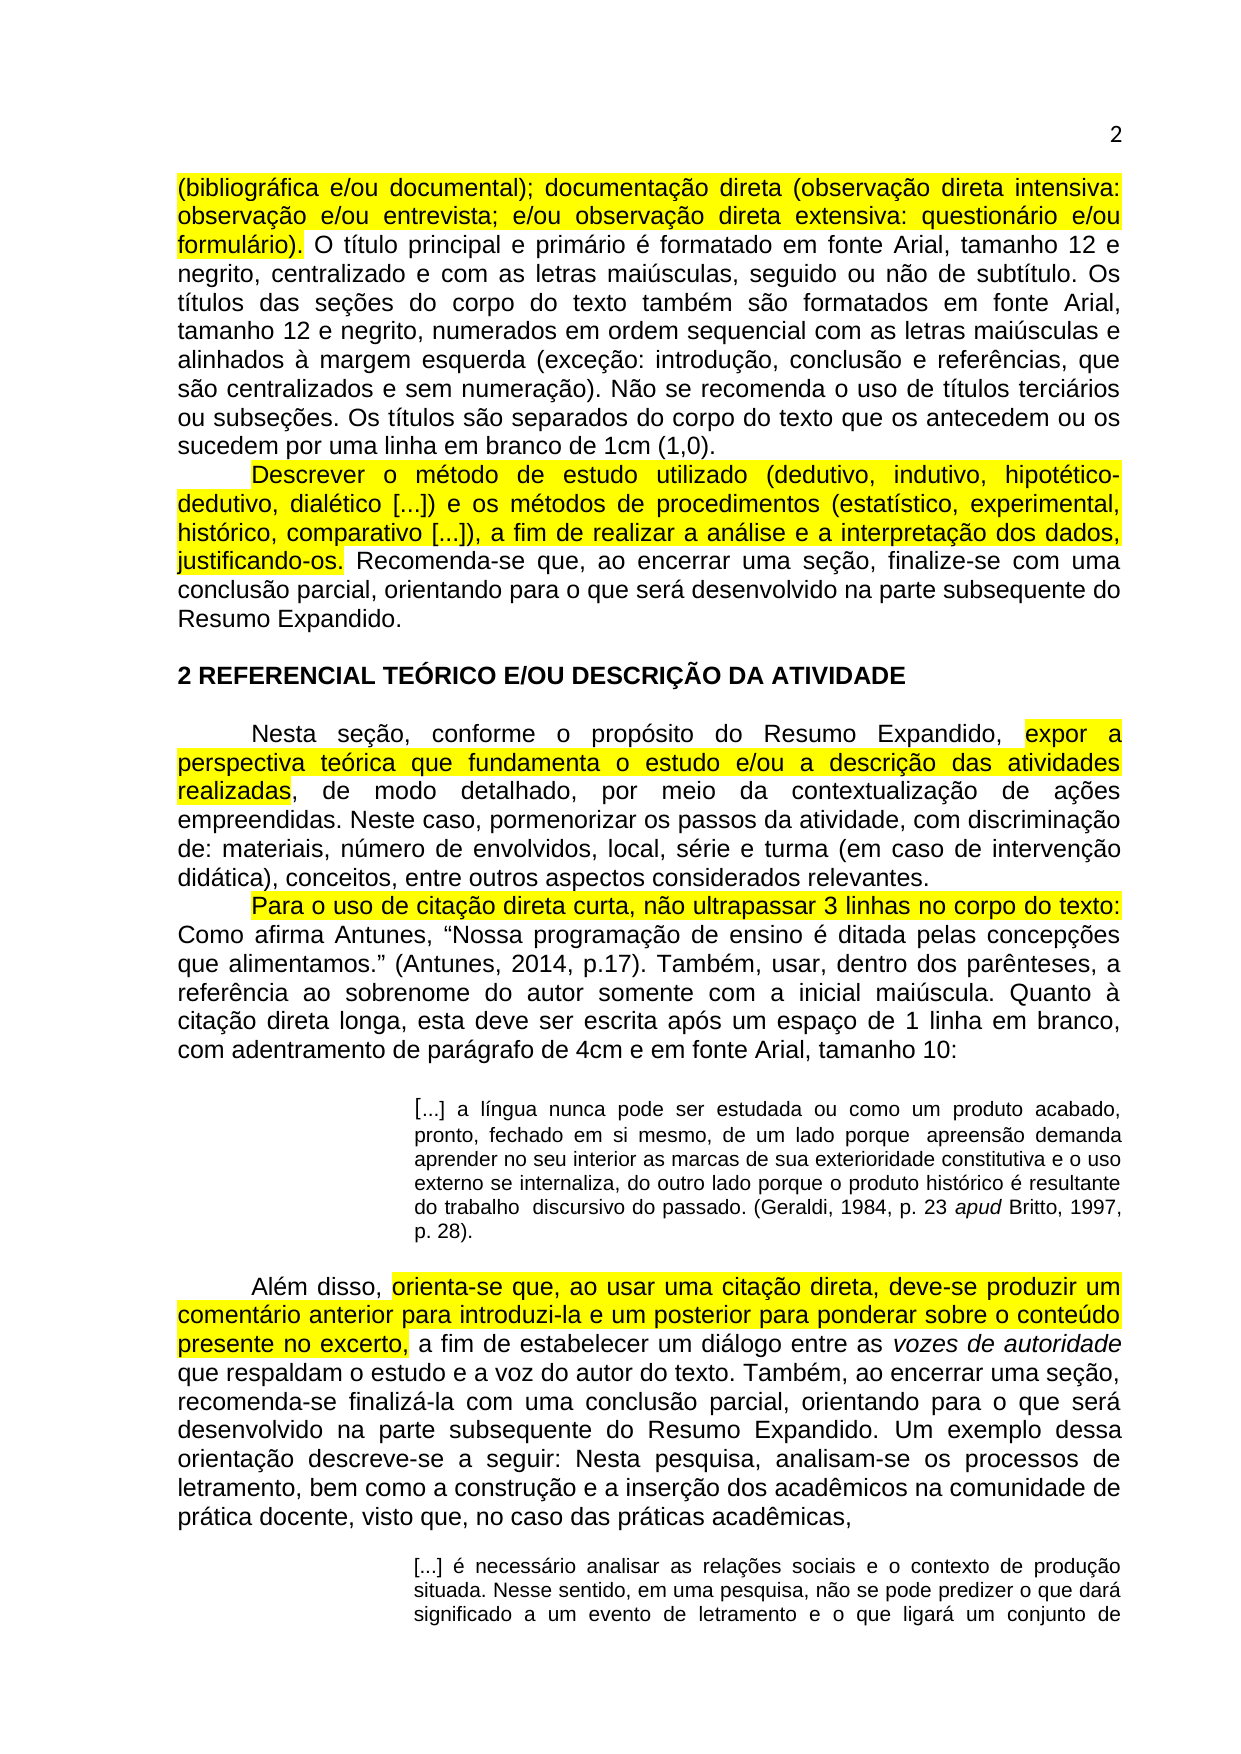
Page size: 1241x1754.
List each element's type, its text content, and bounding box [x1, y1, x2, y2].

text 2 REFERENCIAL TEÓRICO E/OU DESCRIÇÃO DA ATIVIDADE [177, 661, 1122, 690]
text [...] é necessário analisar as relações sociais e o contexto de produção situada. Nesse sentido, em uma pesquisa, não se pode predizer o que dará significado a um evento de letramento e o que ligará um conjunto de [413, 1554, 1122, 1626]
text Descrever o método de estudo utilizado (dedutivo, indutivo, hipotético-dedutivo, dialético [...]) e os métodos de procedimentos (estatístico, experimental, histórico, comparativo [...]), a fim de realizar a análise e a interpretação dos dados, justificando-os. Recomenda-se que, ao encerrar uma seção, finalize-se com uma conclusão parcial, orientando para o que será desenvolvido na parte subsequente do Resumo Expandido. [177, 460, 1122, 633]
text [...] a língua nunca pode ser estudada ou como um produto acabado, pronto, fechado em si mesmo, de um lado porque apreensão demanda aprender no seu interior as marcas de sua exterioridade constitutiva e o uso externo se internaliza, do outro lado porque o produto histórico é resultante do trabalho discursivo do passado. (Geraldi, 1984, p. 23 apud Britto, 1997, p. 28). [414, 1093, 1122, 1243]
text (bibliográfica e/ou documental); documentação direta (observação direta intensiva: observação e/ou entrevista; e/ou observação direta extensiva: questionário e/ou formulário). O título principal e primário é formatado em fonte Arial, tamanho 12 e negrito, centralizado e com as letras maiúsculas, seguido ou não de subtítulo. Os títulos das seções do corpo do texto também são formatados em fonte Arial, tamanho 12 e negrito, numerados em ordem sequencial com as letras maiúsculas e alinhados à margem esquerda (exceção: introdução, conclusão e referências, que são centralizados e sem numeração). Não se recomenda o uso de títulos terciários ou subseções. Os títulos são separados do corpo do texto que os antecedem ou os sucedem por uma linha em branco de 1cm (1,0). [177, 173, 1122, 460]
text Nesta seção, conforme o propósito do Resumo Expandido, expor a perspectiva teórica que fundamenta o estudo e/ou a descrição das atividades realizadas, de modo detalhado, por meio da contextualização de ações empreendidas. Neste caso, pormenorizar os passos da atividade, com discriminação de: materiais, número de envolvidos, local, série e turma (em caso de intervenção didática), conceitos, entre outros aspectos considerados relevantes. [177, 719, 1122, 891]
text Além disso, orienta-se que, ao usar uma citação direta, deve-se produzir um comentário anterior para introduzi-la e um posterior para ponderar sobre o conteúdo presente no excerto, a fim de estabelecer um diálogo entre as vozes de autoridade que respaldam o estudo e a voz do autor do texto. Também, ao encerrar uma seção, recomenda-se finalizá-la com uma conclusão parcial, orientando para o que será desenvolvido na parte subsequente do Resumo Expandido. Um exemplo dessa orientação descreve-se a seguir: Nesta pesquisa, analisam-se os processos de letramento, bem como a construção e a inserção dos acadêmicos na comunidade de prática docente, visto que, no caso das práticas acadêmicas, [177, 1272, 1122, 1530]
text Para o uso de citação direta curta, não ultrapassar 3 linhas no corpo do texto: Como afirma Antunes, “Nossa programação de ensino é ditada pelas concepções que alimentamos.” (Antunes, 2014, p.17). Também, usar, dentro dos parênteses, a referência ao sobrenome do autor somente com a inicial maiúscula. Quanto à citação direta longa, esta deve ser escrita após um espaço de 1 linha em branco, com adentramento de parágrafo de 4cm e em fonte Arial, tamanho 10: [177, 891, 1122, 1064]
